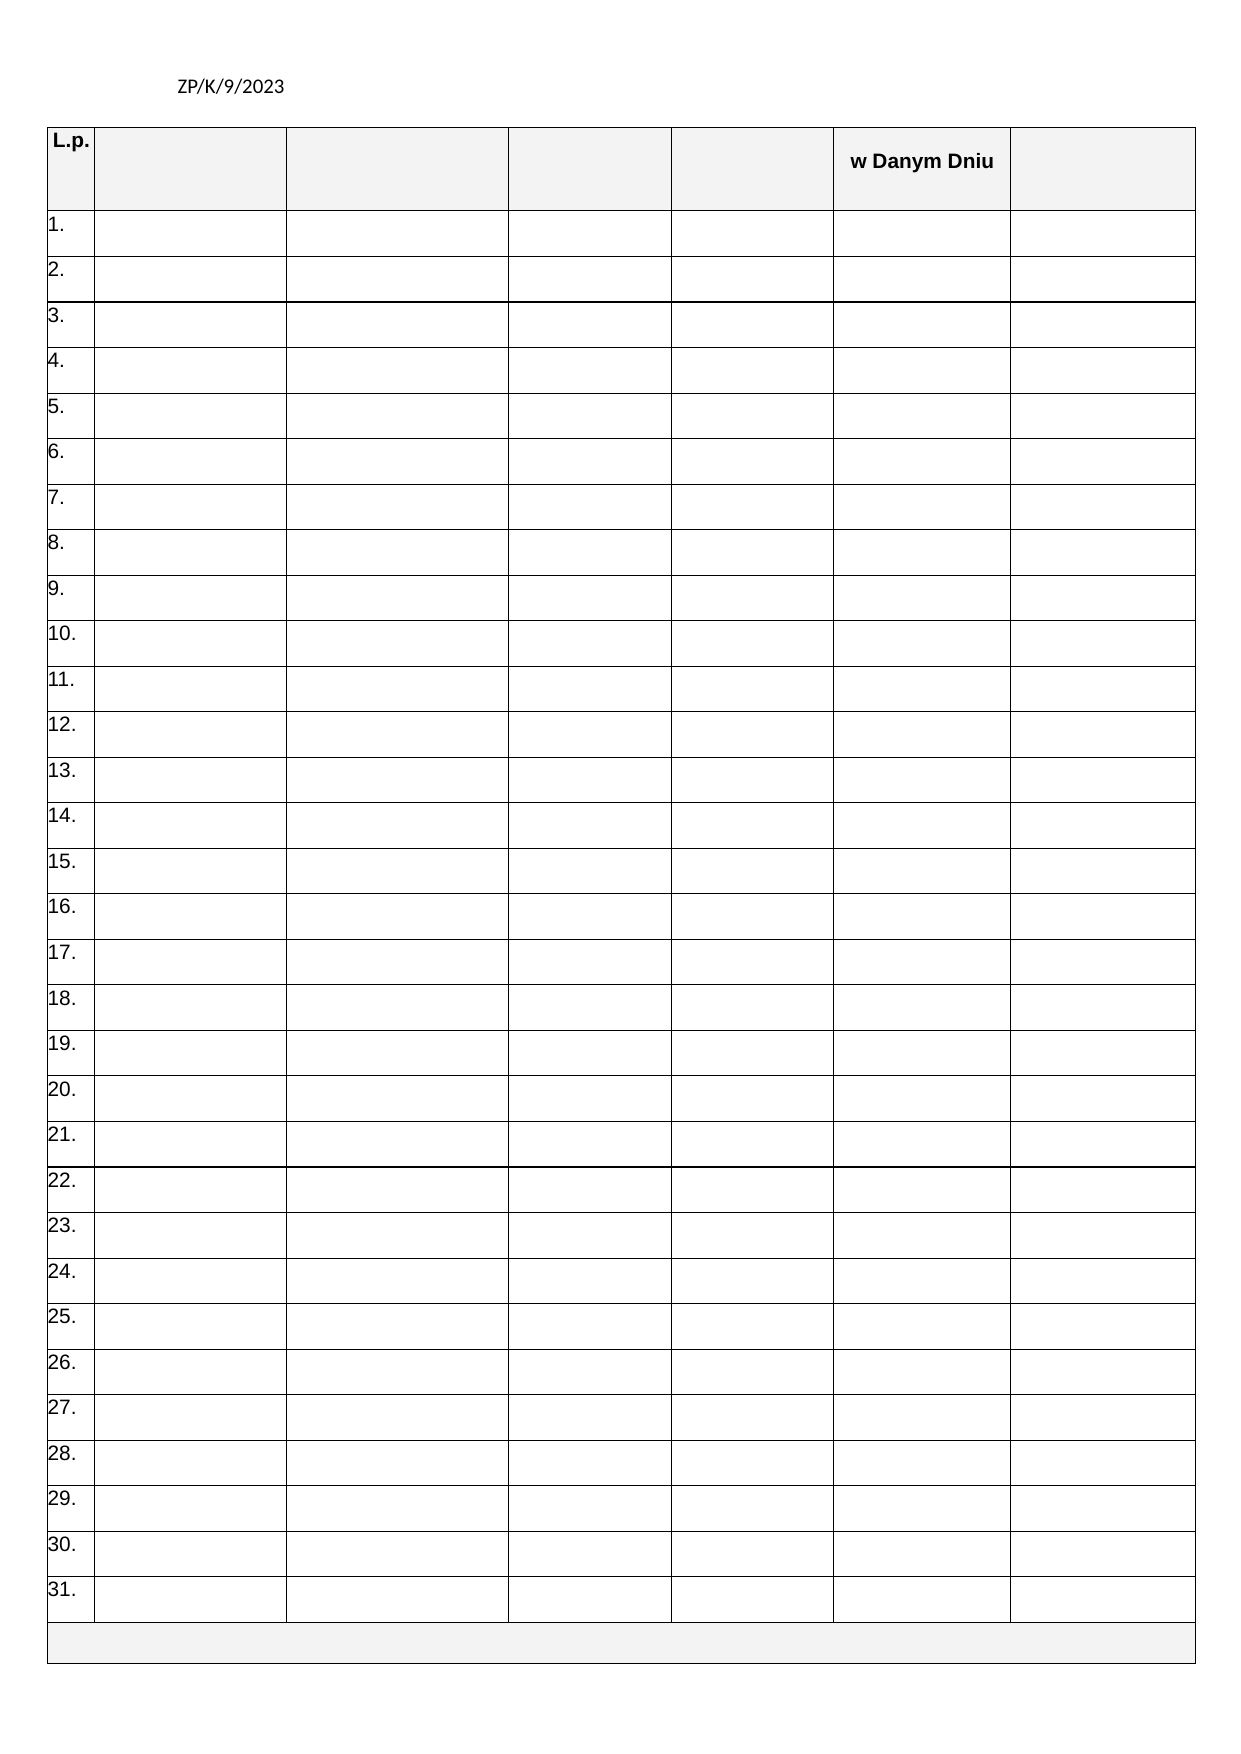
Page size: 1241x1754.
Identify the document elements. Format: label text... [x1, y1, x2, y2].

table_cell [834, 985, 1010, 1030]
table_cell [287, 530, 508, 574]
table_cell [509, 1441, 671, 1485]
table_cell [672, 576, 833, 620]
table_cell 11. [48, 667, 94, 711]
table_cell [509, 1122, 671, 1166]
table_cell 18. [48, 985, 94, 1030]
table_cell [509, 1350, 671, 1394]
table_cell [287, 803, 508, 848]
table_cell 3. [48, 303, 94, 347]
table_cell [509, 303, 671, 347]
table_cell [672, 1031, 833, 1075]
table_cell [834, 576, 1010, 620]
table_cell [287, 1532, 508, 1576]
table_cell [509, 803, 671, 848]
table_cell 22. [48, 1168, 94, 1212]
table_cell [672, 1532, 833, 1576]
table_cell 19. [48, 1031, 94, 1075]
table_cell [1011, 985, 1195, 1030]
table_cell [672, 1122, 833, 1166]
table_cell [672, 1304, 833, 1348]
table_cell [834, 849, 1010, 893]
table_cell [287, 1168, 508, 1212]
table_cell [95, 803, 286, 848]
table_cell [1011, 1486, 1195, 1531]
table_cell [95, 1350, 286, 1394]
table_cell [672, 257, 833, 301]
table_cell [95, 576, 286, 620]
table_cell [509, 849, 671, 893]
table_cell [95, 894, 286, 939]
table_cell 2. [48, 257, 94, 301]
table_cell 7. [48, 485, 94, 529]
table_cell 25. [48, 1304, 94, 1348]
table_cell [509, 1577, 671, 1622]
table_cell [1011, 257, 1195, 301]
table_cell 21. [48, 1122, 94, 1166]
table_cell [1011, 712, 1195, 757]
table_cell [834, 894, 1010, 939]
table_cell [509, 940, 671, 984]
table_cell [509, 394, 671, 438]
table_cell [672, 1076, 833, 1121]
table_cell [672, 303, 833, 347]
table_cell 24. [48, 1259, 94, 1303]
table_cell [287, 439, 508, 483]
table_cell [672, 1441, 833, 1485]
table_cell [834, 1350, 1010, 1394]
table_cell [1011, 803, 1195, 848]
table_cell [287, 394, 508, 438]
table_cell [672, 667, 833, 711]
table_cell 28. [48, 1441, 94, 1485]
table_cell [509, 576, 671, 620]
table_cell [287, 712, 508, 757]
table_cell 6. [48, 439, 94, 483]
table_cell [1011, 1350, 1195, 1394]
table_cell [672, 211, 833, 256]
table_cell [287, 894, 508, 939]
table_cell [1011, 1532, 1195, 1576]
table_cell [672, 849, 833, 893]
table_cell [1011, 1304, 1195, 1348]
table_cell [509, 621, 671, 666]
table_cell [1011, 303, 1195, 347]
table_cell [509, 1168, 671, 1212]
table_cell [834, 1168, 1010, 1212]
table_cell [287, 1213, 508, 1257]
table_cell 8. [48, 530, 94, 574]
table_cell [287, 576, 508, 620]
table_cell [1011, 940, 1195, 984]
table_cell [1011, 1031, 1195, 1075]
table_cell 10. [48, 621, 94, 666]
table_cell [287, 1577, 508, 1622]
table_cell [834, 1076, 1010, 1121]
table_cell [95, 758, 286, 802]
table_cell [834, 1213, 1010, 1257]
table_cell [834, 485, 1010, 529]
table_cell [1011, 667, 1195, 711]
table_cell [95, 1259, 286, 1303]
table_cell [509, 1532, 671, 1576]
table_cell [509, 985, 671, 1030]
table_cell [1011, 1577, 1195, 1622]
table_cell [1011, 621, 1195, 666]
table_cell [287, 667, 508, 711]
table_cell [509, 1076, 671, 1121]
table_cell [95, 1304, 286, 1348]
table_cell [95, 1168, 286, 1212]
table_cell [1011, 576, 1195, 620]
table_cell [95, 1532, 286, 1576]
table_cell [1011, 849, 1195, 893]
table_cell [834, 758, 1010, 802]
table_cell [672, 758, 833, 802]
table_cell [1011, 1168, 1195, 1212]
table_cell 29. [48, 1486, 94, 1531]
table_cell [672, 894, 833, 939]
table_cell [672, 1213, 833, 1257]
table_cell [287, 1076, 508, 1121]
table_cell [95, 1122, 286, 1166]
table_cell [1011, 894, 1195, 939]
table_cell [834, 667, 1010, 711]
table_cell w Danym Dniu [834, 128, 1010, 210]
table_cell [672, 485, 833, 529]
table_cell [95, 1577, 286, 1622]
table_cell [95, 1395, 286, 1439]
table_cell [95, 1031, 286, 1075]
table_cell [95, 485, 286, 529]
table_cell [834, 940, 1010, 984]
table_cell [834, 1122, 1010, 1166]
table_cell [1011, 1441, 1195, 1485]
table_cell 4. [48, 348, 94, 392]
table_cell [509, 1259, 671, 1303]
table_cell [95, 1213, 286, 1257]
table_cell [287, 128, 508, 210]
table_cell [95, 257, 286, 301]
table_cell [834, 348, 1010, 392]
table_cell [672, 803, 833, 848]
table_cell [287, 1122, 508, 1166]
table_cell 15. [48, 849, 94, 893]
table_cell 20. [48, 1076, 94, 1121]
table_cell [672, 621, 833, 666]
table_cell [834, 1532, 1010, 1576]
table_cell [672, 1259, 833, 1303]
table_cell [509, 530, 671, 574]
table_cell 30. [48, 1532, 94, 1576]
table_cell [95, 1441, 286, 1485]
table_cell [509, 712, 671, 757]
table_cell [95, 394, 286, 438]
table_cell [672, 128, 833, 210]
table_cell [834, 803, 1010, 848]
table_cell [834, 1441, 1010, 1485]
table_cell [509, 1031, 671, 1075]
table_cell [287, 849, 508, 893]
table_cell 27. [48, 1395, 94, 1439]
table_cell 26. [48, 1350, 94, 1394]
table_cell 14. [48, 803, 94, 848]
table_cell [509, 439, 671, 483]
table_cell [509, 211, 671, 256]
table_cell [95, 940, 286, 984]
table_cell [1011, 1395, 1195, 1439]
table_cell [95, 530, 286, 574]
table_cell 5. [48, 394, 94, 438]
table_cell [834, 1031, 1010, 1075]
table_cell [287, 1486, 508, 1531]
table_cell [287, 348, 508, 392]
table_cell [834, 1259, 1010, 1303]
table_cell [834, 257, 1010, 301]
table_cell [1011, 348, 1195, 392]
table_cell [287, 1031, 508, 1075]
table_cell [834, 1304, 1010, 1348]
table_cell 16. [48, 894, 94, 939]
table_cell [287, 1441, 508, 1485]
table_cell [509, 667, 671, 711]
table_cell [95, 667, 286, 711]
table_cell [509, 1486, 671, 1531]
table_cell 9. [48, 576, 94, 620]
table_cell [509, 348, 671, 392]
table_cell [1011, 128, 1195, 210]
table_cell [672, 1486, 833, 1531]
table_cell [1011, 758, 1195, 802]
table_cell 12. [48, 712, 94, 757]
table_cell 23. [48, 1213, 94, 1257]
table_cell [95, 712, 286, 757]
table_cell [672, 348, 833, 392]
table_cell [1011, 439, 1195, 483]
table_cell [95, 211, 286, 256]
table_cell 1. [48, 211, 94, 256]
table_cell [95, 1076, 286, 1121]
table_cell [672, 1168, 833, 1212]
table_cell [672, 985, 833, 1030]
table_cell [287, 211, 508, 256]
table_cell [95, 849, 286, 893]
table_cell [287, 758, 508, 802]
table_cell [287, 1304, 508, 1348]
table_cell [672, 439, 833, 483]
table_cell [1011, 394, 1195, 438]
table_cell L.p. [48, 128, 94, 210]
table_cell [287, 1350, 508, 1394]
table_cell [1011, 485, 1195, 529]
table_cell [287, 1259, 508, 1303]
table_cell [834, 530, 1010, 574]
table_cell 31. [48, 1577, 94, 1622]
table_cell [95, 439, 286, 483]
table_cell [95, 985, 286, 1030]
table_cell [834, 394, 1010, 438]
table_cell [834, 211, 1010, 256]
table_cell [95, 1486, 286, 1531]
table_cell [1011, 211, 1195, 256]
table_cell [287, 1395, 508, 1439]
table_cell [1011, 1076, 1195, 1121]
table_cell [509, 485, 671, 529]
table_cell [672, 1577, 833, 1622]
table_cell [672, 394, 833, 438]
table_cell [509, 894, 671, 939]
table_cell [1011, 1122, 1195, 1166]
table_cell [509, 758, 671, 802]
table_cell [48, 1623, 1195, 1663]
table_cell [672, 1395, 833, 1439]
table_cell [509, 128, 671, 210]
table_cell [287, 303, 508, 347]
table_cell [834, 1577, 1010, 1622]
table_cell [287, 985, 508, 1030]
table_cell [287, 485, 508, 529]
table_cell [834, 303, 1010, 347]
table_cell [509, 257, 671, 301]
table_cell [509, 1213, 671, 1257]
table_cell [834, 712, 1010, 757]
table_cell [672, 530, 833, 574]
table_cell [834, 439, 1010, 483]
table_cell [95, 621, 286, 666]
table_cell [95, 303, 286, 347]
table_cell [509, 1304, 671, 1348]
table_cell [672, 940, 833, 984]
table_cell [1011, 1259, 1195, 1303]
table_cell [95, 128, 286, 210]
table_cell [672, 1350, 833, 1394]
table_cell [834, 1486, 1010, 1531]
table_cell [834, 1395, 1010, 1439]
table_cell [1011, 1213, 1195, 1257]
table_cell [672, 712, 833, 757]
table_cell [287, 257, 508, 301]
table_cell [287, 621, 508, 666]
table_cell [95, 348, 286, 392]
table_cell 17. [48, 940, 94, 984]
table_cell [509, 1395, 671, 1439]
table_cell [834, 621, 1010, 666]
table_cell [287, 940, 508, 984]
table_cell [1011, 530, 1195, 574]
table_cell 13. [48, 758, 94, 802]
